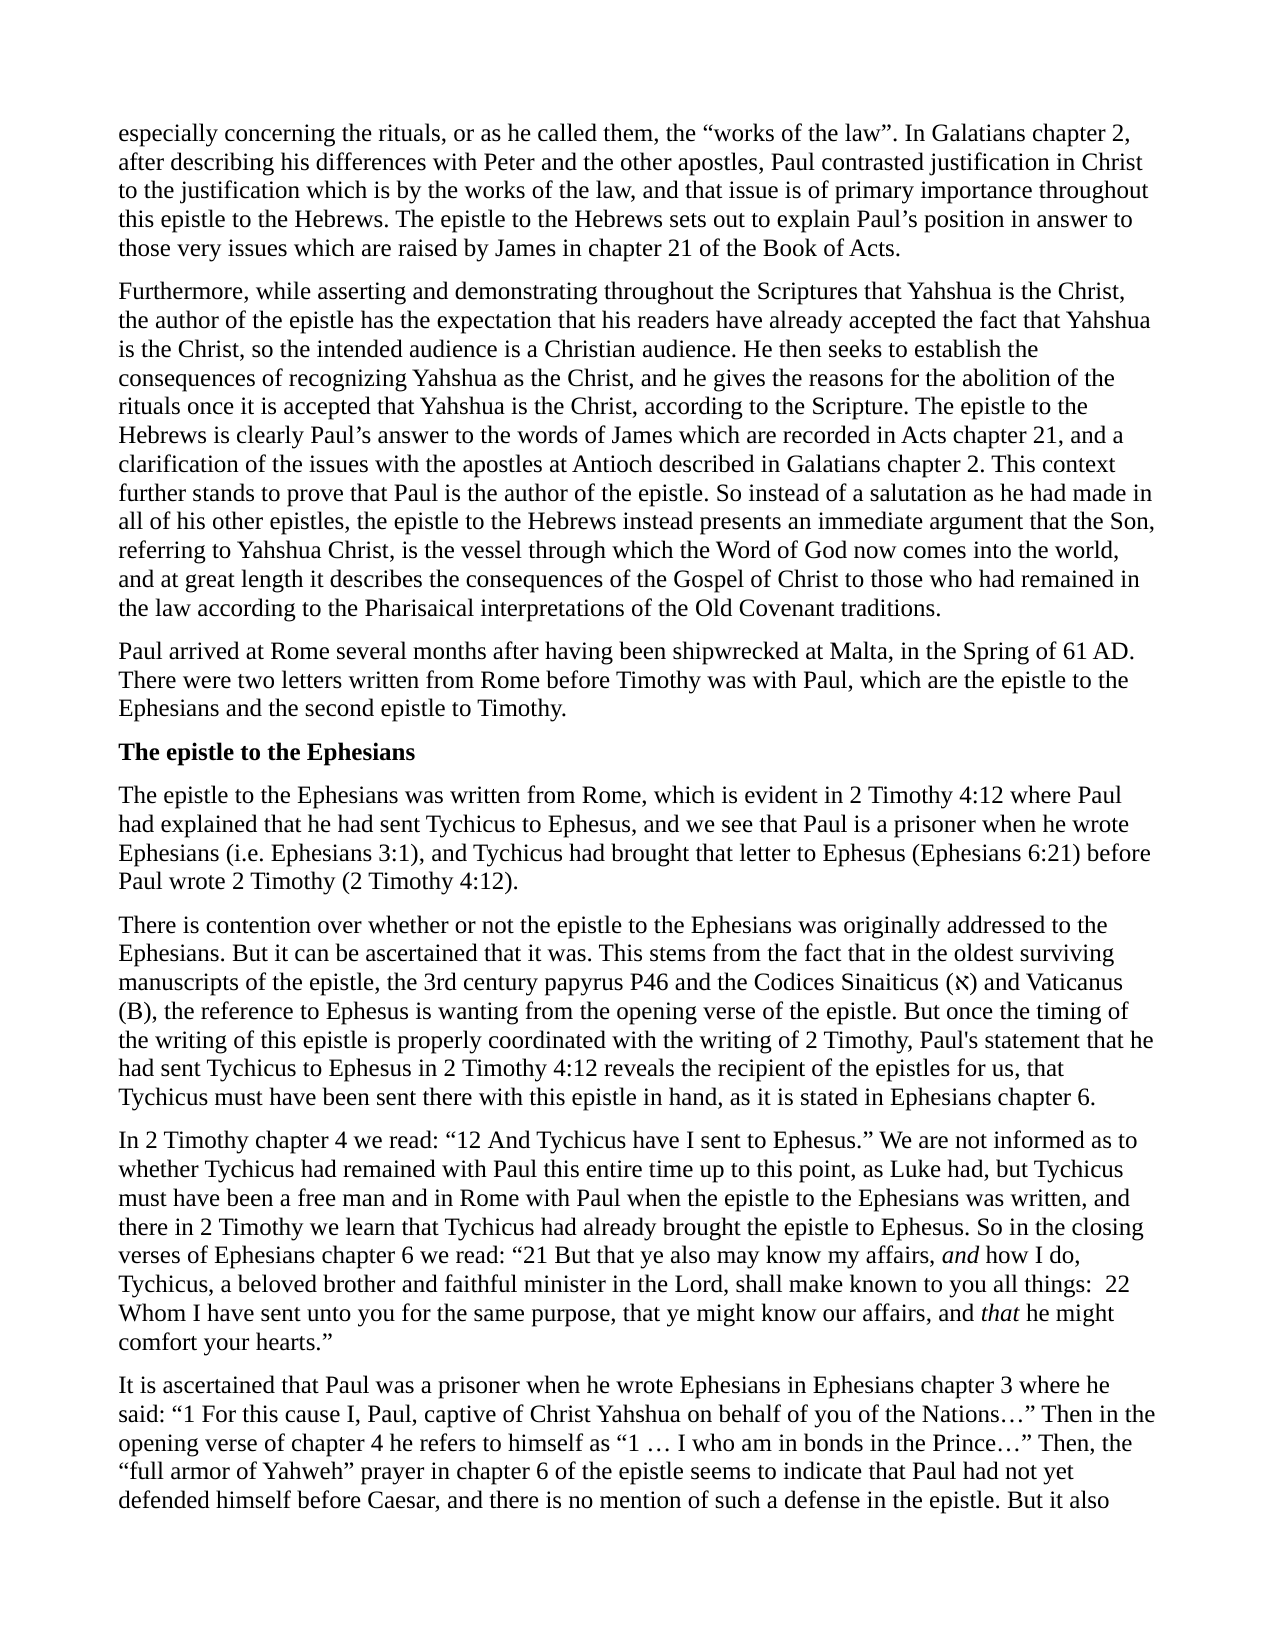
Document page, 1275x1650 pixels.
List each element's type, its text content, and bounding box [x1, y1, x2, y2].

text There is contention over whether or not the epistle to the Ephesians was originally addressed to the Ephesians. But it can be ascertained that it was. This stems from the fact that in the oldest surviving manuscripts of the epistle, the 3rd century papyrus P46 and the Codices Sinaiticus (א) and Vaticanus (B), the reference to Ephesus is wanting from the opening verse of the epistle. But once the timing of the writing of this epistle is properly coordinated with the writing of 2 Timothy, Paul's statement that he had sent Tychicus to Ephesus in 2 Timothy 4:12 reveals the recipient of the epistles for us, that Tychicus must have been sent there with this epistle in hand, as it is stated in Ephesians chapter 6. [118, 910, 1157, 1111]
text The epistle to the Ephesians [118, 737, 1157, 766]
text Furthermore, while asserting and demonstrating throughout the Scriptures that Yahshua is the Christ, the author of the epistle has the expectation that his readers have already accepted the fact that Yahshua is the Christ, so the intended audience is a Christian audience. He then seeks to establish the consequences of recognizing Yahshua as the Christ, and he gives the reasons for the abolition of the rituals once it is accepted that Yahshua is the Christ, according to the Scripture. The epistle to the Hebrews is clearly Paul’s answer to the words of James which are recorded in Acts chapter 21, and a clarification of the issues with the apostles at Antioch described in Galatians chapter 2. This context further stands to prove that Paul is the author of the epistle. So instead of a salutation as he had made in all of his other epistles, the epistle to the Hebrews instead presents an immediate argument that the Son, referring to Yahshua Christ, is the vessel through which the Word of God now comes into the world, and at great length it describes the consequences of the Gospel of Christ to those who had remained in the law according to the Pharisaical interpretations of the Old Covenant traditions. [118, 276, 1157, 621]
text It is ascertained that Paul was a prisoner when he wrote Ephesians in Ephesians chapter 3 where he said: “1 For this cause I, Paul, captive of Christ Yahshua on behalf of you of the Nations…” Then in the opening verse of chapter 4 he refers to himself as “1 … I who am in bonds in the Prince…” Then, the “full armor of Yahweh” prayer in chapter 6 of the epistle seems to indicate that Paul had not yet defended himself before Caesar, and there is no mention of such a defense in the epistle. But it also [118, 1370, 1157, 1514]
text In 2 Timothy chapter 4 we read: “12 And Tychicus have I sent to Ephesus.” We are not informed as to whether Tychicus had remained with Paul this entire time up to this point, as Luke had, but Tychicus must have been a free man and in Rome with Paul when the epistle to the Ephesians was written, and there in 2 Timothy we learn that Tychicus had already brought the epistle to Ephesus. So in the closing verses of Ephesians chapter 6 we read: “21 But that ye also may know my affairs, and how I do, Tychicus, a beloved brother and faithful minister in the Lord, shall make known to you all things: 22 Whom I have sent unto you for the same purpose, that ye might know our affairs, and that he might comfort your hearts.” [118, 1126, 1157, 1356]
text Paul arrived at Rome several months after having been shipwrecked at Malta, in the Spring of 61 AD. There were two letters written from Rome before Timothy was with Paul, which are the epistle to the Ephesians and the second epistle to Timothy. [118, 636, 1157, 722]
text The epistle to the Ephesians was written from Rome, which is evident in 2 Timothy 4:12 where Paul had explained that he had sent Tychicus to Ephesus, and we see that Paul is a prisoner when he wrote Ephesians (i.e. Ephesians 3:1), and Tychicus had brought that letter to Ephesus (Ephesians 6:21) before Paul wrote 2 Timothy (2 Timothy 4:12). [118, 780, 1157, 895]
text especially concerning the rituals, or as he called them, the “works of the law”. In Galatians chapter 2, after describing his differences with Peter and the other apostles, Paul contrasted justification in Christ to the justification which is by the works of the law, and that issue is of primary importance throughout this epistle to the Hebrews. The epistle to the Hebrews sets out to explain Paul’s position in answer to those very issues which are raised by James in chapter 21 of the Book of Acts. [118, 118, 1157, 262]
